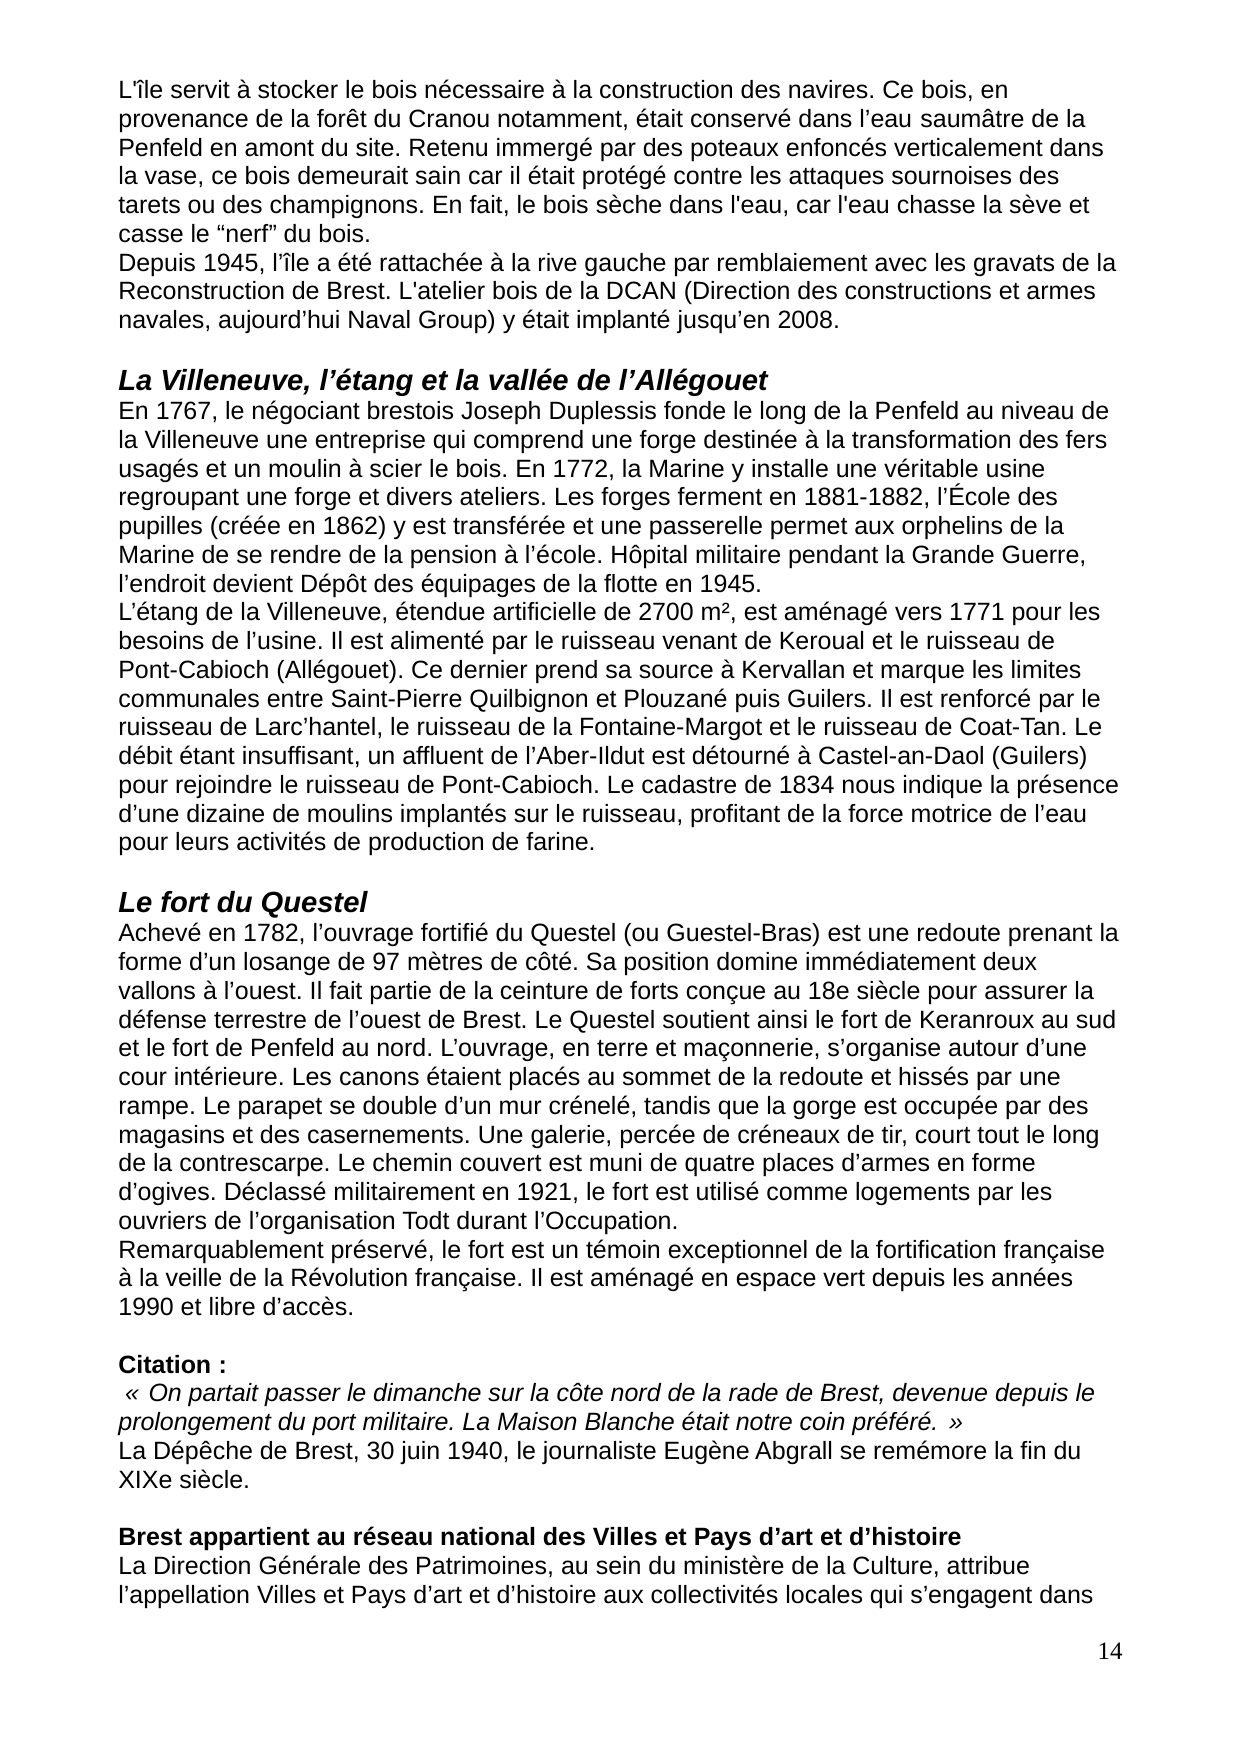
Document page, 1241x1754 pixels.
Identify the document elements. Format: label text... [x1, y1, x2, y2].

text Remarquablement préservé, le fort est un témoin exceptionnel de la fortification française à la veille de la Révolution française. Il est aménagé en espace vert depuis les années 1990 et libre d’accès. [118, 1234, 1122, 1321]
text Depuis 1945, l’île a été rattachée à la rive gauche par remblaiement avec les gravats de la Reconstruction de Brest. L'atelier bois de la DCAN (Direction des constructions et armes navales, aujourd’hui Naval Group) y était implanté jusqu’en 2008. [118, 247, 1122, 334]
text En 1767, le négociant brestois Joseph Duplessis fonde le long de la Penfeld au niveau de la Villeneuve une entreprise qui comprend une forge destinée à la transformation des fers usagés et un moulin à scier le bois. En 1772, la Marine y installe une véritable usine regroupant une forge et divers ateliers. Les forges ferment en 1881-1882, l’École des pupilles (créée en 1862) y est transférée et une passerelle permet aux orphelins de la Marine de se rendre de la pension à l’école. Hôpital militaire pendant la Grande Guerre, l’endroit devient Dépôt des équipages de la flotte en 1945. [118, 396, 1122, 597]
text L'île servit à stocker le bois nécessaire à la construction des navires. Ce bois, en provenance de la forêt du Cranou notamment, était conservé dans l’eau saumâtre de la Penfeld en amont du site. Retenu immergé par des poteaux enfoncés verticalement dans la vase, ce bois demeurait sain car il était protégé contre les attaques sournoises des tarets ou des champignons. En fait, le bois sèche dans l'eau, car l'eau chasse la sève et casse le “nerf” du bois. [118, 75, 1122, 247]
text La Direction Générale des Patrimoines, au sein du ministère de la Culture, attribue l’appellation Villes et Pays d’art et d’histoire aux collectivités locales qui s’engagent dans [118, 1551, 1122, 1608]
text Citation : [118, 1349, 1122, 1378]
subtitle La Villeneuve, l’étang et la vallée de l’Allégouet [118, 362, 1122, 396]
text Brest appartient au réseau national des Villes et Pays d’art et d’histoire [118, 1522, 1122, 1551]
text La Dépêche de Brest, 30 juin 1940, le journaliste Eugène Abgrall se remémore la fin du XIXe siècle. [118, 1436, 1122, 1493]
subtitle Le fort du Questel [118, 885, 1122, 918]
text « On partait passer le dimanche sur la côte nord de la rade de Brest, devenue depuis le prolongement du port militaire. La Maison Blanche était notre coin préféré. » [118, 1378, 1122, 1436]
text L’étang de la Villeneuve, étendue artificielle de 2700 m², est aménagé vers 1771 pour les besoins de l’usine. Il est alimenté par le ruisseau venant de Keroual et le ruisseau de Pont-Cabioch (Allégouet). Ce dernier prend sa source à Kervallan et marque les limites communales entre Saint-Pierre Quilbignon et Plouzané puis Guilers. Il est renforcé par le ruisseau de Larc’hantel, le ruisseau de la Fontaine-Margot et le ruisseau de Coat-Tan. Le débit étant insuffisant, un affluent de l’Aber-Ildut est détourné à Castel-an-Daol (Guilers) pour rejoindre le ruisseau de Pont-Cabioch. Le cadastre de 1834 nous indique la présence d’une dizaine de moulins implantés sur le ruisseau, profitant de la force motrice de l’eau pour leurs activités de production de farine. [118, 597, 1122, 856]
text Achevé en 1782, l’ouvrage fortifié du Questel (ou Guestel-Bras) est une redoute prenant la forme d’un losange de 97 mètres de côté. Sa position domine immédiatement deux vallons à l’ouest. Il fait partie de la ceinture de forts conçue au 18e siècle pour assurer la défense terrestre de l’ouest de Brest. Le Questel soutient ainsi le fort de Keranroux au sud et le fort de Penfeld au nord. L’ouvrage, en terre et maçonnerie, s’organise autour d’une cour intérieure. Les canons étaient placés au sommet de la redoute et hissés par une rampe. Le parapet se double d’un mur crénelé, tandis que la gorge est occupée par des magasins et des casernements. Une galerie, percée de créneaux de tir, court tout le long de la contrescarpe. Le chemin couvert est muni de quatre places d’armes en forme d’ogives. Déclassé militairement en 1921, le fort est utilisé comme logements par les ouvriers de l’organisation Todt durant l’Occupation. [118, 918, 1122, 1234]
